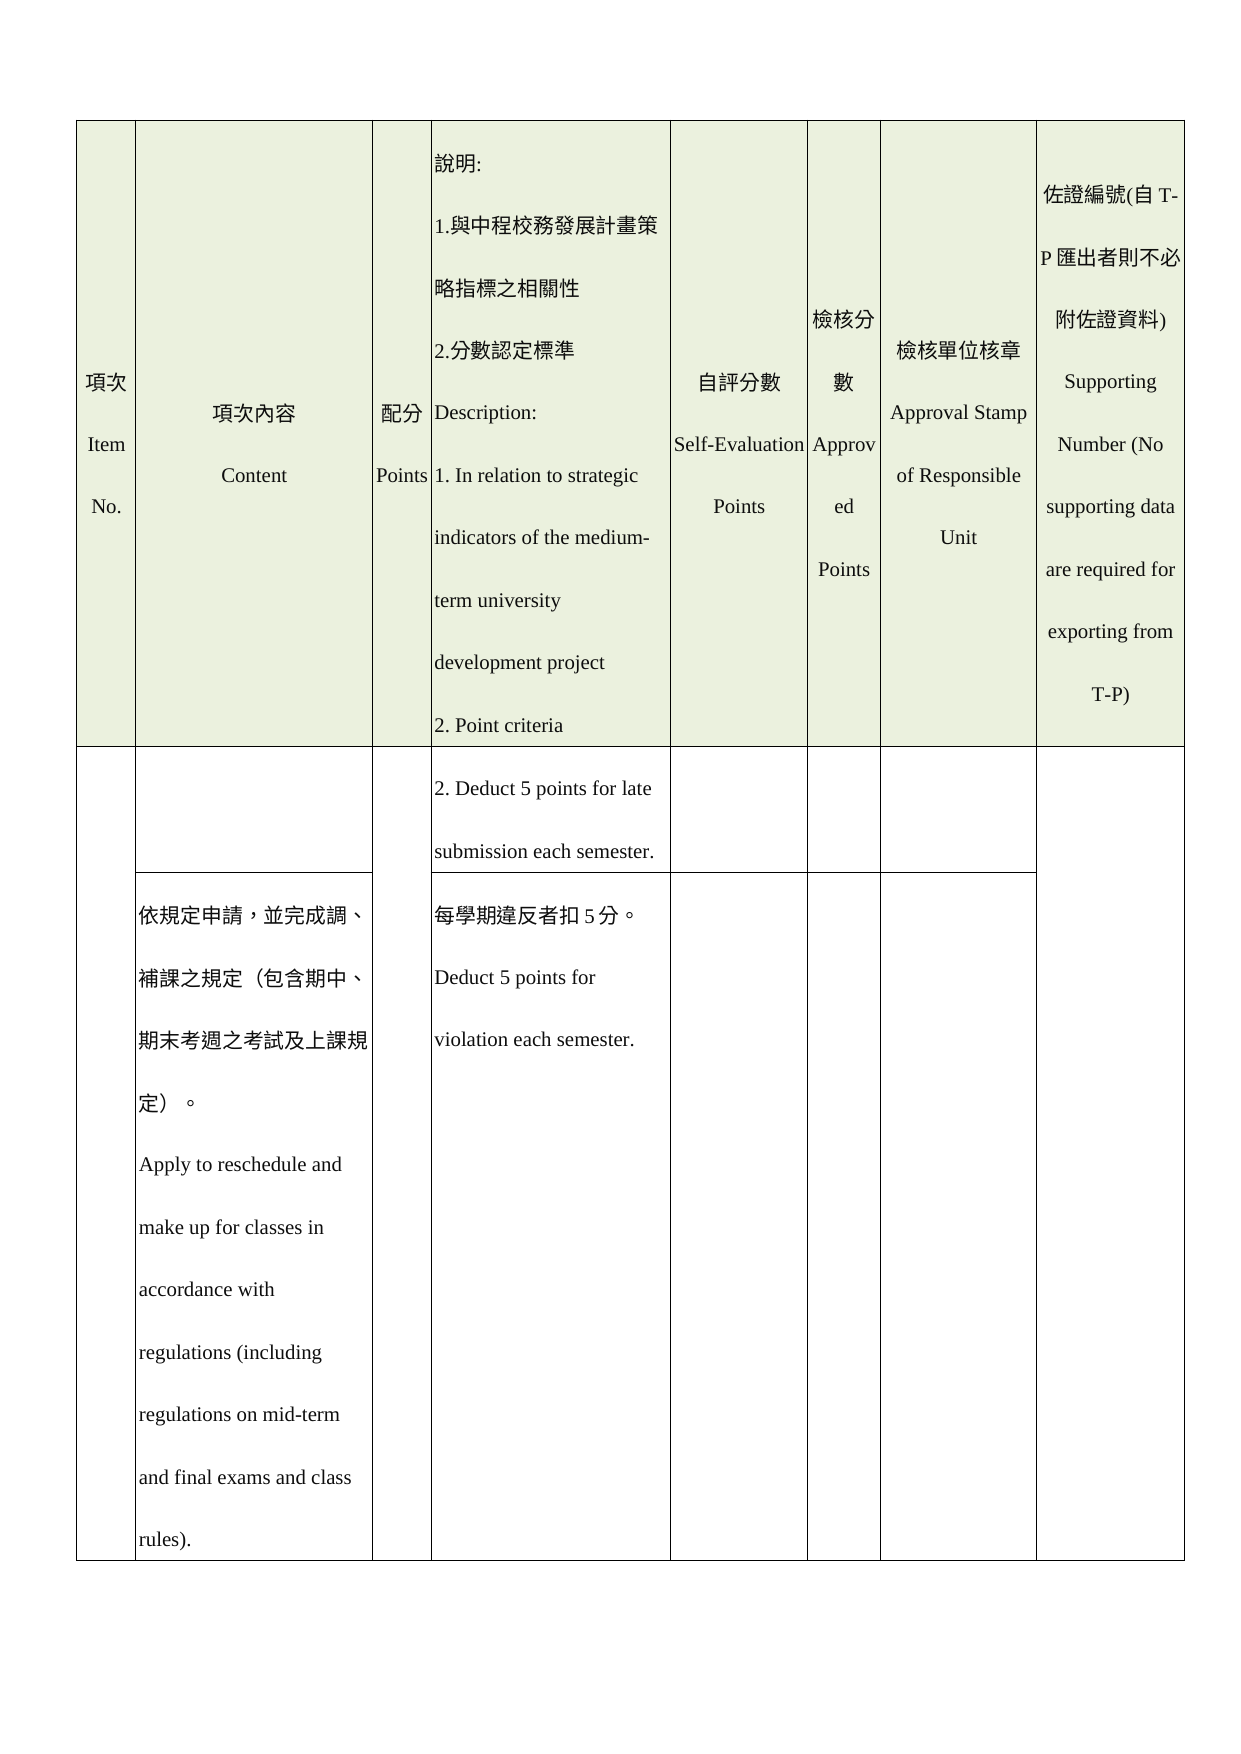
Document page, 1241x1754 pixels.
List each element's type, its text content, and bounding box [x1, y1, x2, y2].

table_header 檢核分數 Approved Points [808, 121, 880, 746]
table_header 佐證編號(自T-P匯出者則不必附佐證資料) Supporting Number (No supporting data are required for exporting from T-P) [1037, 121, 1184, 746]
table_cell [808, 873, 880, 1560]
table_cell [671, 873, 807, 1560]
table_header 項次內容 Content [136, 121, 372, 746]
table_cell [77, 747, 135, 1560]
table_cell [808, 747, 880, 872]
table_header 檢核單位核章 Approval Stamp of Responsible Unit [881, 121, 1036, 746]
table_cell 2. Deduct 5 points for late submission each semester. [432, 747, 670, 872]
table_header 自評分數 Self-Evaluation Points [671, 121, 807, 746]
table_cell [881, 873, 1036, 1560]
table_cell [1037, 747, 1184, 1560]
table_cell [881, 747, 1036, 872]
table_cell [671, 747, 807, 872]
table_header 項次 Item No. [77, 121, 135, 746]
table_cell [373, 747, 431, 1560]
table_cell 每學期違反者扣5分。 Deduct 5 points for violation each semester. [432, 873, 670, 1560]
table_cell 依規定申請，並完成調、補課之規定（包含期中、期末考週之考試及上課規定）。 Apply to reschedule and make up for classes in accordance with regulations (including regulations on mid-term and final exams and class rules). [136, 873, 372, 1560]
table_cell [136, 747, 372, 872]
table_header 配分 Points [373, 121, 431, 746]
table_header 說明: 1.與中程校務發展計畫策略指標之相關性 2.分數認定標準 Description: 1. In relation to strategic indicators of the medium-term university development project 2. Point criteria [432, 121, 670, 746]
